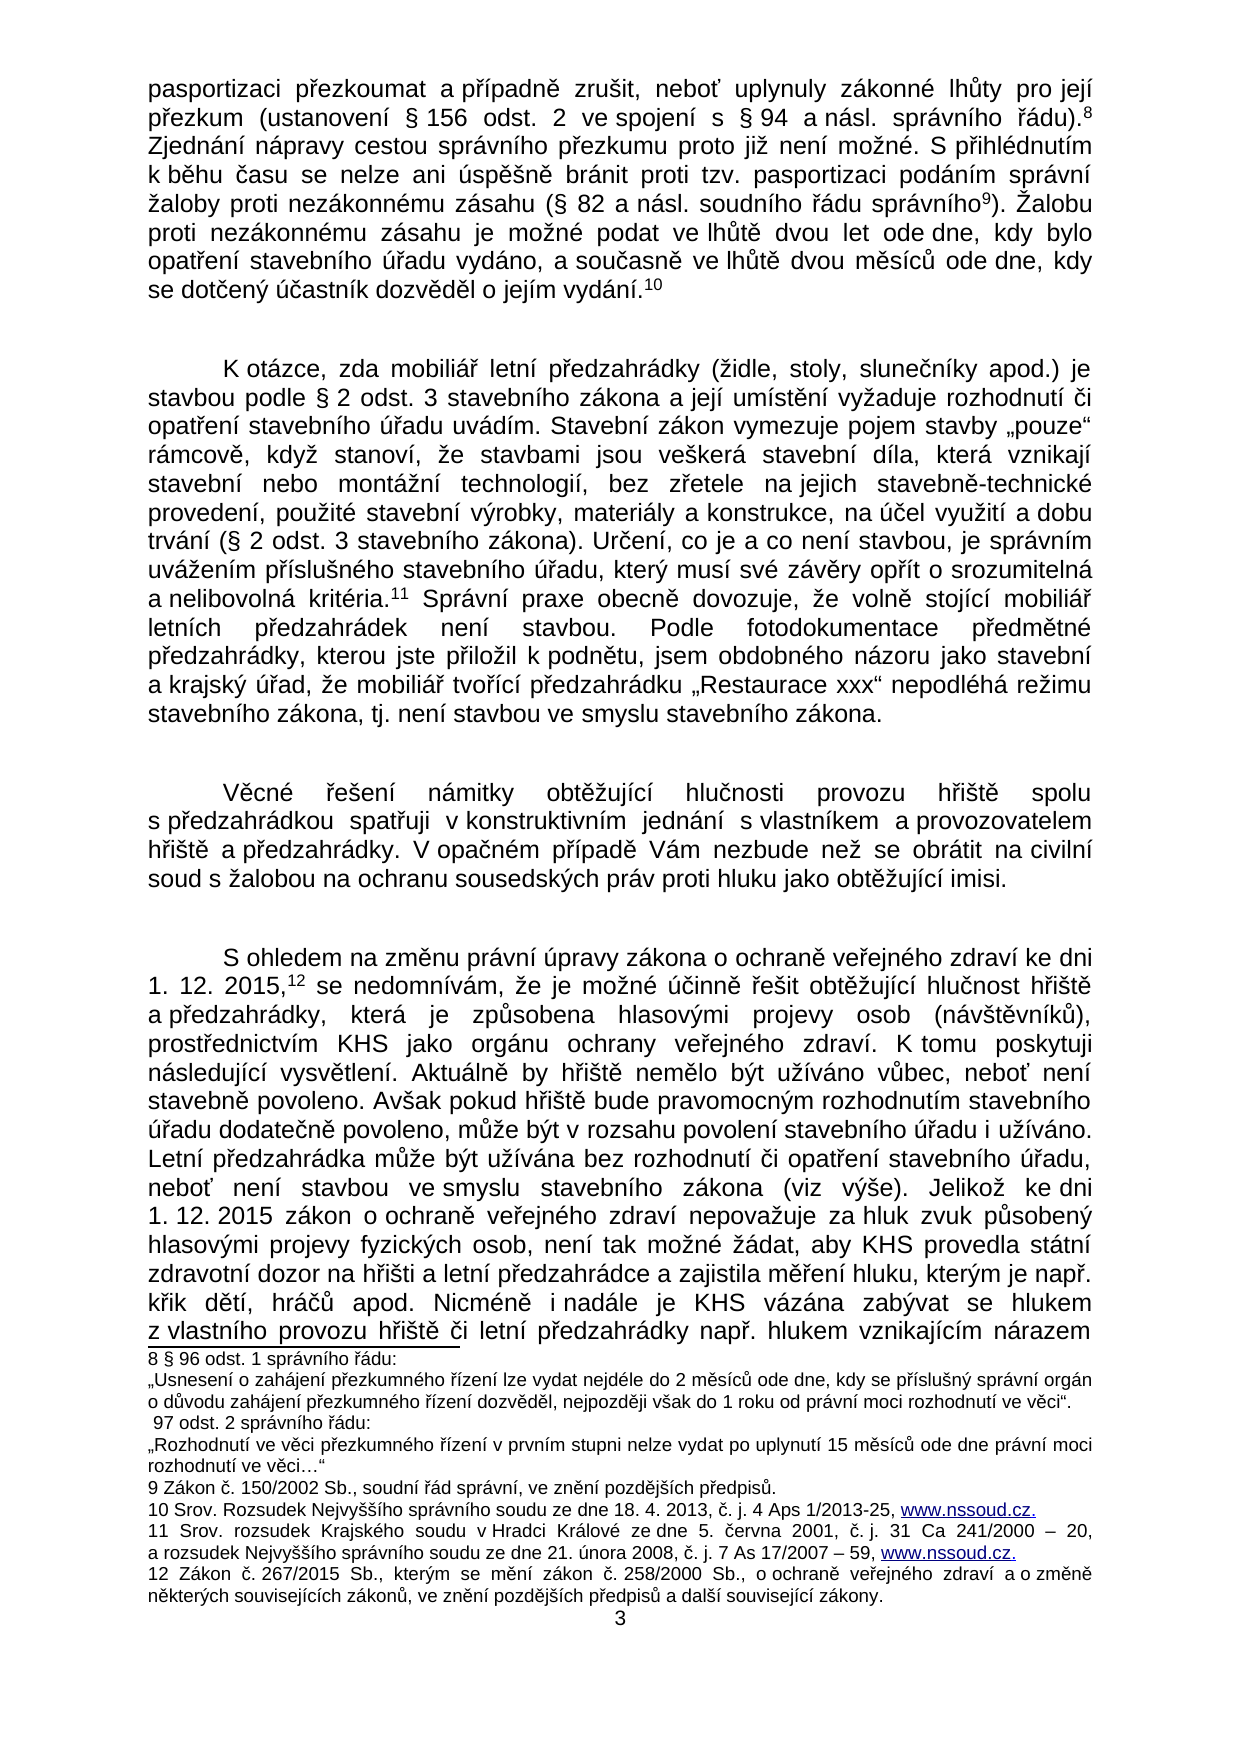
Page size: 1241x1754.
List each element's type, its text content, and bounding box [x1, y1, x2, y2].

text „Usnesení o zahájení přezkumného řízení lze vydat nejdéle do 2 měsíců ode dne, kdy se příslušný správní orgán o důvodu zahájení přezkumného řízení dozvěděl, nejpozději však do 1 roku od právní moci rozhodnutí ve věci“. [148, 1369, 1092, 1412]
text Srov. rozsudek Krajského soudu v Hradci Králové ze dne 5. června 2001, č. j. 31 Ca 241/2000 – 20, a rozsudek Nejvyššího správního soudu ze dne 21. února 2008, č. j. 7 As 17/2007 – 59, www.nssoud.cz. [148, 1520, 1092, 1563]
text pasportizaci přezkoumat a případně zrušit, neboť uplynuly zákonné lhůty pro její přezkum (ustanovení § 156 odst. 2 ve spojení s § 94 a násl. správního řádu). Zjednání nápravy cestou správního přezkumu proto již není možné. S přihlédnutím k běhu času se nelze ani úspěšně bránit proti tzv. pasportizaci podáním správní žaloby proti nezákonnému zásahu (§ 82 a násl. soudního řádu správního). Žalobu proti nezákonnému zásahu je možné podat ve lhůtě dvou let ode dne, kdy bylo opatření stavebního úřadu vydáno, a současně ve lhůtě dvou měsíců ode dne, kdy se dotčený účastník dozvěděl o jejím vydání. [148, 74, 1092, 304]
text Věcné řešení námitky obtěžující hlučnosti provozu hřiště spolu s předzahrádkou spatřuji v konstruktivním jednání s vlastníkem a provozovatelem hřiště a předzahrádky. V opačném případě Vám nezbude než se obrátit na civilní soud s žalobou na ochranu sousedských práv proti hluku jako obtěžující imisi. [148, 778, 1092, 893]
text Srov. Rozsudek Nejvyššího správního soudu ze dne 18. 4. 2013, č. j. 4 Aps 1/2013-25, www.nssoud.cz. [148, 1498, 1092, 1520]
text Zákon č. 267/2015 Sb., kterým se mění zákon č. 258/2000 Sb., o ochraně veřejného zdraví a o změně některých souvisejících zákonů, ve znění pozdějších předpisů a další související zákony. [148, 1563, 1092, 1606]
text S ohledem na změnu právní úpravy zákona o ochraně veřejného zdraví ke dni 1. 12. 2015, se nedomnívám, že je možné účinně řešit obtěžující hlučnost hřiště a předzahrádky, která je způsobena hlasovými projevy osob (návštěvníků), prostřednictvím KHS jako orgánu ochrany veřejného zdraví. K tomu poskytuji následující vysvětlení. Aktuálně by hřiště nemělo být užíváno vůbec, neboť není stavebně povoleno. Avšak pokud hřiště bude pravomocným rozhodnutím stavebního úřadu dodatečně povoleno, může být v rozsahu povolení stavebního úřadu i užíváno. Letní předzahrádka může být užívána bez rozhodnutí či opatření stavebního úřadu, neboť není stavbou ve smyslu stavebního zákona (viz výše). Jelikož ke dni 1. 12. 2015 zákon o ochraně veřejného zdraví nepovažuje za hluk zvuk působený hlasovými projevy fyzických osob, není tak možné žádat, aby KHS provedla státní zdravotní dozor na hřišti a letní předzahrádce a zajistila měření hluku, kterým je např. křik dětí, hráčů apod. Nicméně i nadále je KHS vázána zabývat se hlukem z vlastního provozu hřiště či letní předzahrádky např. hlukem vznikajícím nárazem [148, 943, 1092, 1345]
text K otázce, zda mobiliář letní předzahrádky (židle, stoly, slunečníky apod.) je stavbou podle § 2 odst. 3 stavebního zákona a její umístění vyžaduje rozhodnutí či opatření stavebního úřadu uvádím. Stavební zákon vymezuje pojem stavby „pouze“ rámcově, když stanoví, že stavbami jsou veškerá stavební díla, která vznikají stavební nebo montážní technologií, bez zřetele na jejich stavebně-technické provedení, použité stavební výrobky, materiály a konstrukce, na účel využití a dobu trvání (§ 2 odst. 3 stavebního zákona). Určení, co je a co není stavbou, je správním uvážením příslušného stavebního úřadu, který musí své závěry opřít o srozumitelná a nelibovolná kritéria. Správní praxe obecně dovozuje, že volně stojící mobiliář letních předzahrádek není stavbou. Podle fotodokumentace předmětné předzahrádky, kterou jste přiložil k podnětu, jsem obdobného názoru jako stavební a krajský úřad, že mobiliář tvořící předzahrádku „Restaurace xxx“ nepodléhá režimu stavebního zákona, tj. není stavbou ve smyslu stavebního zákona. [148, 354, 1092, 728]
text Zákon č. 150/2002 Sb., soudní řád správní, ve znění pozdějších předpisů. [148, 1477, 1092, 1498]
text „Rozhodnutí ve věci přezkumného řízení v prvním stupni nelze vydat po uplynutí 15 měsíců ode dne právní moci rozhodnutí ve věci…“ [148, 1434, 1092, 1477]
text 97 odst. 2 správního řádu: [148, 1412, 1092, 1434]
text § 96 odst. 1 správního řádu: [148, 1347, 1092, 1369]
